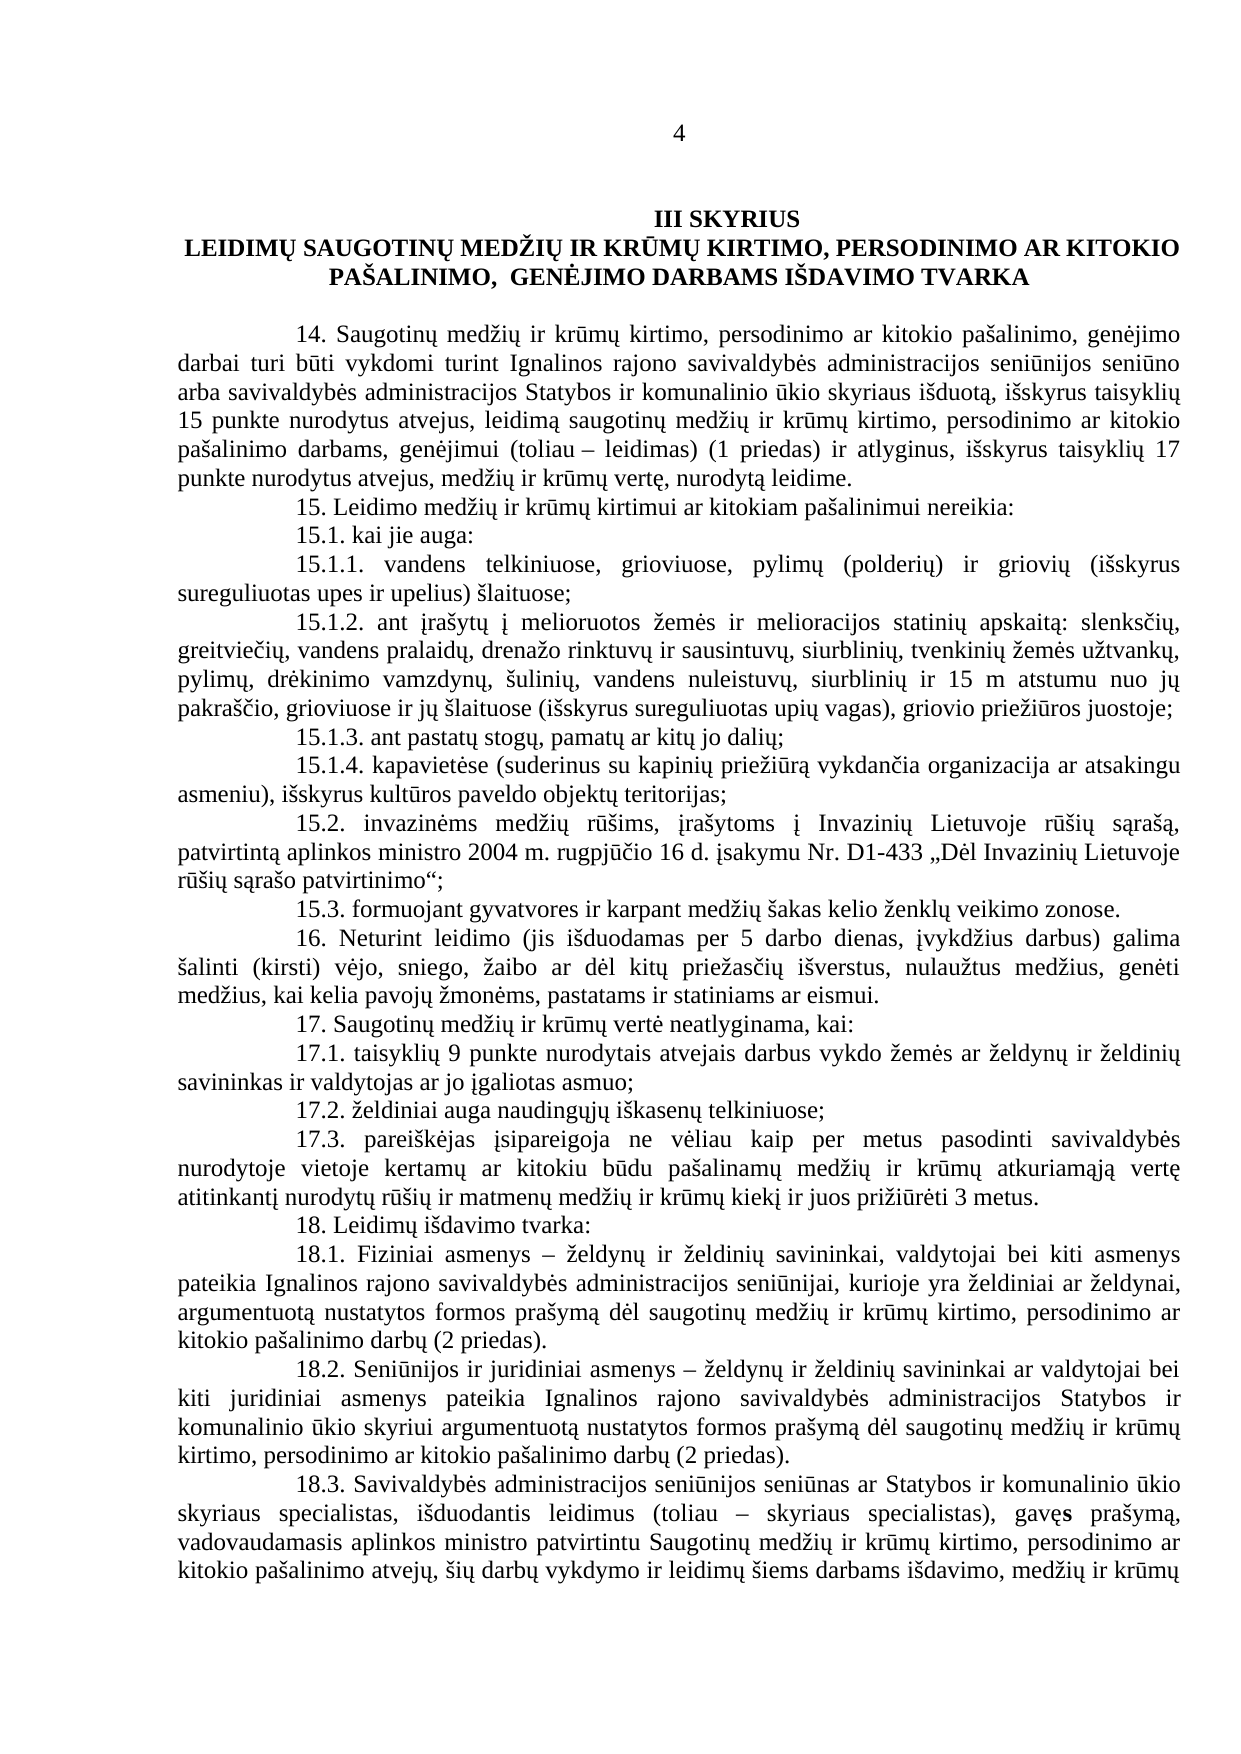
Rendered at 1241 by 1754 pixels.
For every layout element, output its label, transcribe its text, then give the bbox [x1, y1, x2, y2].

text III SKYRIUS [177, 204, 1181, 233]
text 17.3. pareiškėjas įsipareigoja ne vėliau kaip per metus pasodinti savivaldybės nurodytoje vietoje kertamų ar kitokiu būdu pašalinamų medžių ir krūmų atkuriamąją vertę atitinkantį nurodytų rūšių ir matmenų medžių ir krūmų kiekį ir juos prižiūrėti 3 metus. [177, 1124, 1181, 1211]
text 15. Leidimo medžių ir krūmų kirtimui ar kitokiam pašalinimui nereikia: [177, 492, 1181, 521]
text 16. Neturint leidimo (jis išduodamas per 5 darbo dienas, įvykdžius darbus) galima šalinti (kirsti) vėjo, sniego, žaibo ar dėl kitų priežasčių išverstus, nulaužtus medžius, genėti medžius, kai kelia pavojų žmonėms, pastatams ir statiniams ar eismui. [177, 923, 1181, 1009]
text 14. Saugotinų medžių ir krūmų kirtimo, persodinimo ar kitokio pašalinimo, genėjimo darbai turi būti vykdomi turint Ignalinos rajono savivaldybės administracijos seniūnijos seniūno arba savivaldybės administracijos Statybos ir komunalinio ūkio skyriaus išduotą, išskyrus taisyklių 15 punkte nurodytus atvejus, leidimą saugotinų medžių ir krūmų kirtimo, persodinimo ar kitokio pašalinimo darbams, genėjimui (toliau – leidimas) (1 priedas) ir atlyginus, išskyrus taisyklių 17 punkte nurodytus atvejus, medžių ir krūmų vertę, nurodytą leidime. [177, 319, 1181, 492]
text 18. Leidimų išdavimo tvarka: [177, 1211, 1181, 1239]
text 15.1.4. kapavietėse (suderinus su kapinių priežiūrą vykdančia organizacija ar atsakingu asmeniu), išskyrus kultūros paveldo objektų teritorijas; [177, 751, 1181, 808]
text 18.3. Savivaldybės administracijos seniūnijos seniūnas ar Statybos ir komunalinio ūkio skyriaus specialistas, išduodantis leidimus (toliau – skyriaus specialistas), gavęs prašymą, vadovaudamasis aplinkos ministro patvirtintu Saugotinų medžių ir krūmų kirtimo, persodinimo ar kitokio pašalinimo atvejų, šių darbų vykdymo ir leidimų šiems darbams išdavimo, medžių ir krūmų [177, 1469, 1181, 1584]
text 18.1. Fiziniai asmenys – želdynų ir želdinių savininkai, valdytojai bei kiti asmenys pateikia Ignalinos rajono savivaldybės administracijos seniūnijai, kurioje yra želdiniai ar želdynai, argumentuotą nustatytos formos prašymą dėl saugotinų medžių ir krūmų kirtimo, persodinimo ar kitokio pašalinimo darbų (2 priedas). [177, 1239, 1181, 1354]
text 15.3. formuojant gyvatvores ir karpant medžių šakas kelio ženklų veikimo zonose. [177, 894, 1181, 923]
text 17.2. želdiniai auga naudingųjų iškasenų telkiniuose; [177, 1096, 1181, 1124]
text 15.2. invazinėms medžių rūšims, įrašytoms į Invazinių Lietuvoje rūšių sąrašą, patvirtintą aplinkos ministro 2004 m. rugpjūčio 16 d. įsakymu Nr. D1-433 „Dėl Invazinių Lietuvoje rūšių sąrašo patvirtinimo“; [177, 808, 1181, 894]
text 15.1.2. ant įrašytų į melioruotos žemės ir melioracijos statinių apskaitą: slenksčių, greitviečių, vandens pralaidų, drenažo rinktuvų ir sausintuvų, siurblinių, tvenkinių žemės užtvankų, pylimų, drėkinimo vamzdynų, šulinių, vandens nuleistuvų, siurblinių ir 15 m atstumu nuo jų pakraščio, grioviuose ir jų šlaituose (išskyrus sureguliuotas upių vagas), griovio priežiūros juostoje; [177, 607, 1181, 722]
text 15.1. kai jie auga: [177, 521, 1181, 549]
text 15.1.3. ant pastatų stogų, pamatų ar kitų jo dalių; [177, 722, 1181, 751]
text 17.1. taisyklių 9 punkte nurodytais atvejais darbus vykdo žemės ar želdynų ir želdinių savininkas ir valdytojas ar jo įgaliotas asmuo; [177, 1038, 1181, 1096]
text 18.2. Seniūnijos ir juridiniai asmenys – želdynų ir želdinių savininkai ar valdytojai bei kiti juridiniai asmenys pateikia Ignalinos rajono savivaldybės administracijos Statybos ir komunalinio ūkio skyriui argumentuotą nustatytos formos prašymą dėl saugotinų medžių ir krūmų kirtimo, persodinimo ar kitokio pašalinimo darbų (2 priedas). [177, 1354, 1181, 1469]
text 15.1.1. vandens telkiniuose, grioviuose, pylimų (polderių) ir griovių (išskyrus sureguliuotas upes ir upelius) šlaituose; [177, 549, 1181, 607]
text LEIDIMŲ SAUGOTINŲ MEDŽIŲ IR KRŪMŲ KIRTIMO, PERSODINIMO AR KITOKIO PAŠALINIMO, GENĖJIMO DARBAMS IŠDAVIMO TVARKA [177, 233, 1181, 291]
text 17. Saugotinų medžių ir krūmų vertė neatlyginama, kai: [177, 1009, 1181, 1038]
